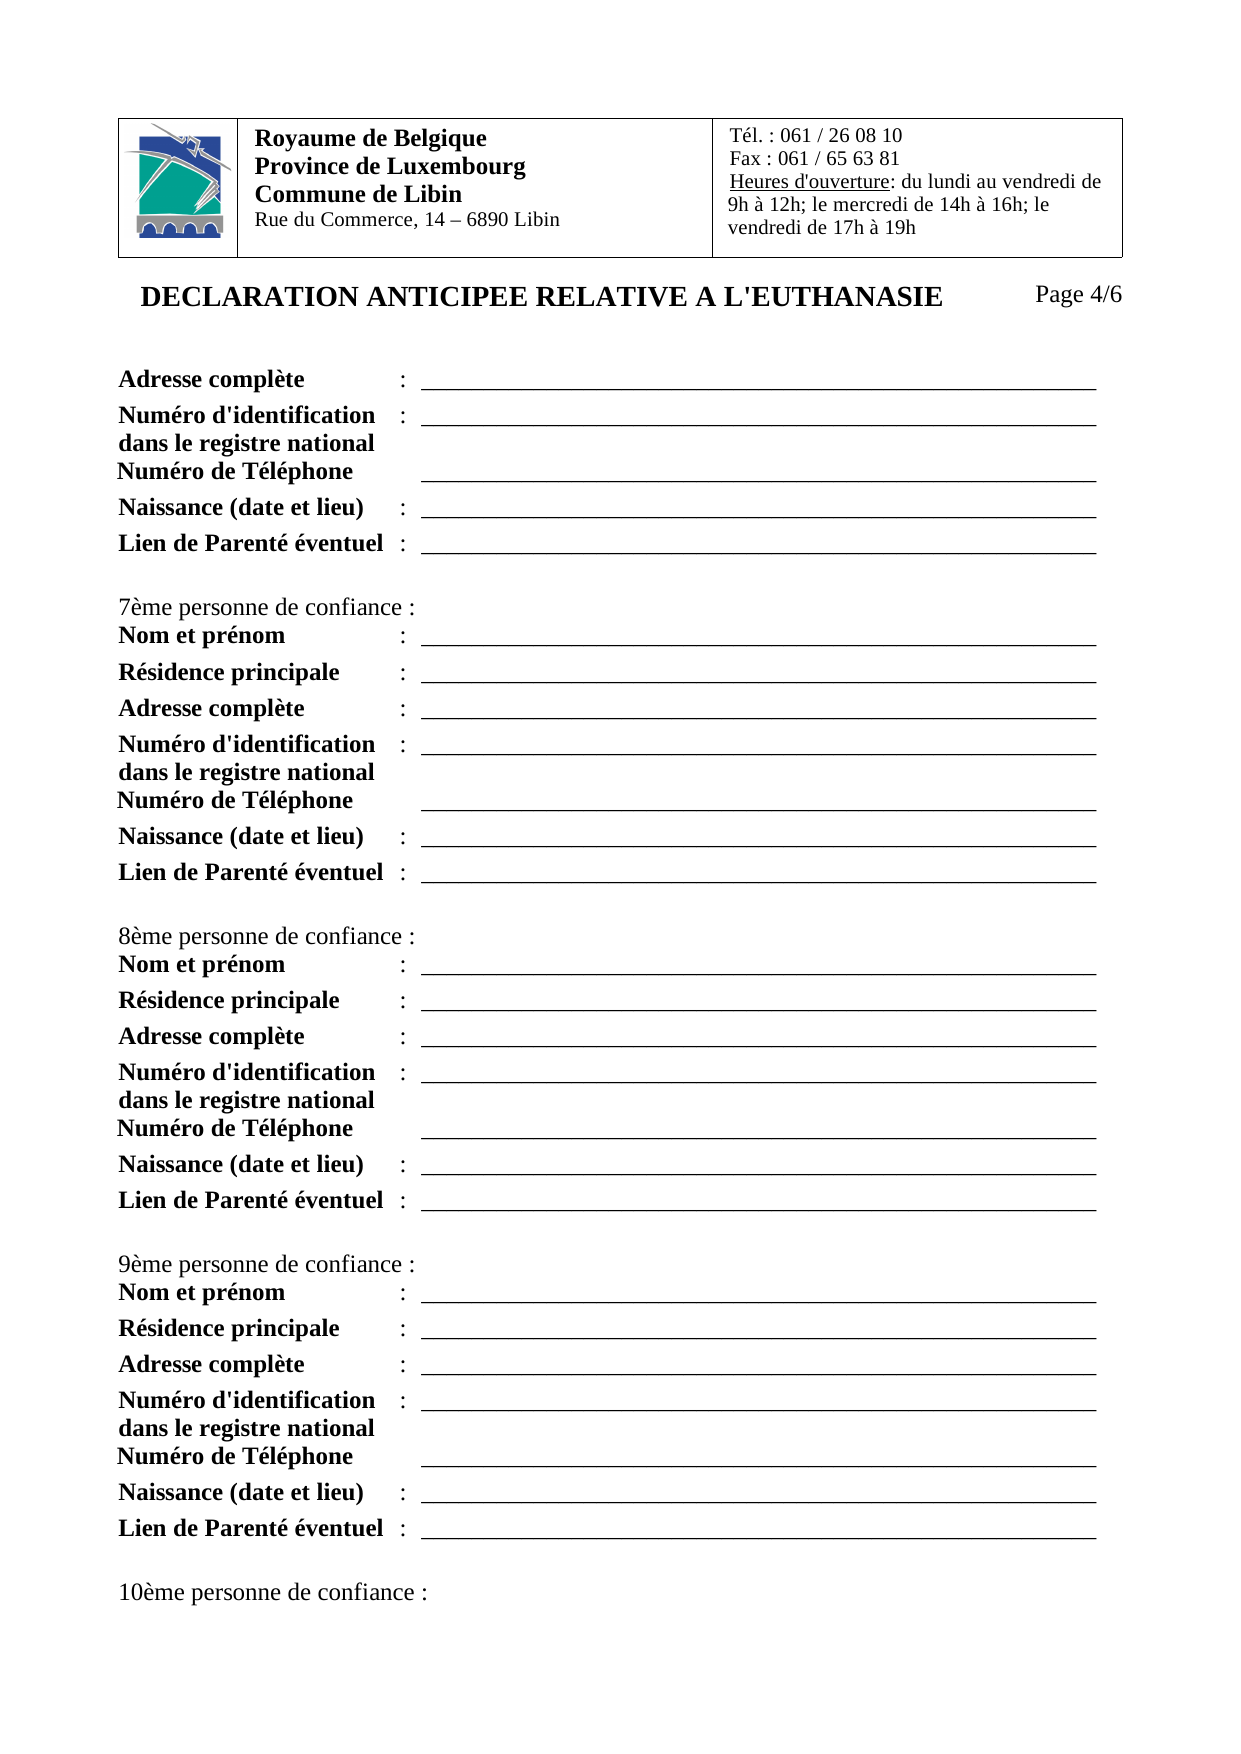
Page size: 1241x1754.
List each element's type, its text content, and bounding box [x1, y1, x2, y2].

table_cell Numéro d'identification dans le registre national [118, 730, 399, 786]
table_header Nom et prénom [118, 621, 399, 657]
table_cell ______________________________________________________ [415, 1478, 1122, 1514]
table_cell : [399, 1186, 415, 1222]
table_cell [399, 457, 415, 493]
table_cell ______________________________________________________ [415, 457, 1122, 493]
table_header Nom et prénom [118, 950, 399, 986]
table_cell Numéro d'identification dans le registre national [118, 1058, 399, 1114]
table_cell ______________________________________________________ [415, 1186, 1122, 1222]
table_cell ______________________________________________________ [415, 1150, 1122, 1186]
table_cell ______________________________________________________ [415, 986, 1122, 1022]
text 9ème personne de confiance : [118, 1250, 1122, 1278]
table_header ______________________________________________________ [415, 1278, 1122, 1314]
text 7ème personne de confiance : [118, 593, 1122, 621]
table_cell ______________________________________________________ [415, 401, 1122, 457]
table_cell Adresse complète [118, 1022, 399, 1058]
table_cell : [399, 694, 415, 729]
table_cell [399, 1442, 415, 1478]
table_cell Lien de Parenté éventuel [118, 858, 399, 894]
table_cell [399, 1114, 415, 1150]
table_cell Numéro de Téléphone [118, 457, 399, 493]
table_cell : [399, 1478, 415, 1514]
table_cell ______________________________________________________ [415, 493, 1122, 529]
table_cell ______________________________________________________ [415, 365, 1122, 401]
table_cell : [399, 529, 415, 565]
table_cell Numéro de Téléphone [118, 786, 399, 822]
table_cell : [399, 1150, 415, 1186]
table_cell ______________________________________________________ [415, 1022, 1122, 1058]
table_cell ______________________________________________________ [415, 1314, 1122, 1350]
table_cell ______________________________________________________ [415, 730, 1122, 786]
table_header ______________________________________________________ [415, 950, 1122, 986]
table_header : [399, 1278, 415, 1314]
table_cell : [399, 365, 415, 401]
table_cell : [399, 1314, 415, 1350]
table_cell Adresse complète [118, 694, 399, 729]
table_cell ______________________________________________________ [415, 694, 1122, 729]
table_cell : [399, 1386, 415, 1442]
table_cell ______________________________________________________ [415, 822, 1122, 858]
table_header Nom et prénom [118, 1278, 399, 1314]
table_cell Résidence principale [118, 658, 399, 693]
table_cell Lien de Parenté éventuel [118, 1186, 399, 1222]
table_cell : [399, 1022, 415, 1058]
table_cell : [399, 401, 415, 457]
table_header : [399, 950, 415, 986]
table_cell Adresse complète [118, 1350, 399, 1386]
table_cell Naissance (date et lieu) [118, 1478, 399, 1514]
text 10ème personne de confiance : [118, 1578, 1122, 1606]
table_cell ______________________________________________________ [415, 1386, 1122, 1442]
table_cell : [399, 986, 415, 1022]
table_cell : [399, 1058, 415, 1114]
table_cell ______________________________________________________ [415, 1058, 1122, 1114]
table_cell Numéro de Téléphone [118, 1114, 399, 1150]
table_cell ______________________________________________________ [415, 1514, 1122, 1550]
table_header ______________________________________________________ [415, 621, 1122, 657]
table_cell ______________________________________________________ [415, 1350, 1122, 1386]
table_cell Naissance (date et lieu) [118, 822, 399, 858]
table_cell ______________________________________________________ [415, 858, 1122, 894]
table_header : [399, 621, 415, 657]
table_cell ______________________________________________________ [415, 658, 1122, 693]
table_cell : [399, 1350, 415, 1386]
table_cell ______________________________________________________ [415, 1114, 1122, 1150]
table_cell ______________________________________________________ [415, 786, 1122, 822]
table_cell Numéro d'identification dans le registre national [118, 1386, 399, 1442]
table_cell ______________________________________________________ [415, 1442, 1122, 1478]
table_cell Lien de Parenté éventuel [118, 529, 399, 565]
table_cell [399, 786, 415, 822]
table_cell Lien de Parenté éventuel [118, 1514, 399, 1550]
table_cell : [399, 658, 415, 693]
table_cell : [399, 822, 415, 858]
table_cell Numéro de Téléphone [118, 1442, 399, 1478]
text 8ème personne de confiance : [118, 922, 1122, 950]
table_cell : [399, 858, 415, 894]
table_cell : [399, 730, 415, 786]
table_cell Naissance (date et lieu) [118, 1150, 399, 1186]
table_cell Numéro d'identification dans le registre national [118, 401, 399, 457]
table_cell Naissance (date et lieu) [118, 493, 399, 529]
table_cell Résidence principale [118, 1314, 399, 1350]
table_cell : [399, 493, 415, 529]
table_cell Adresse complète [118, 365, 399, 401]
table_cell ______________________________________________________ [415, 529, 1122, 565]
table_cell : [399, 1514, 415, 1550]
table_cell Résidence principale [118, 986, 399, 1022]
